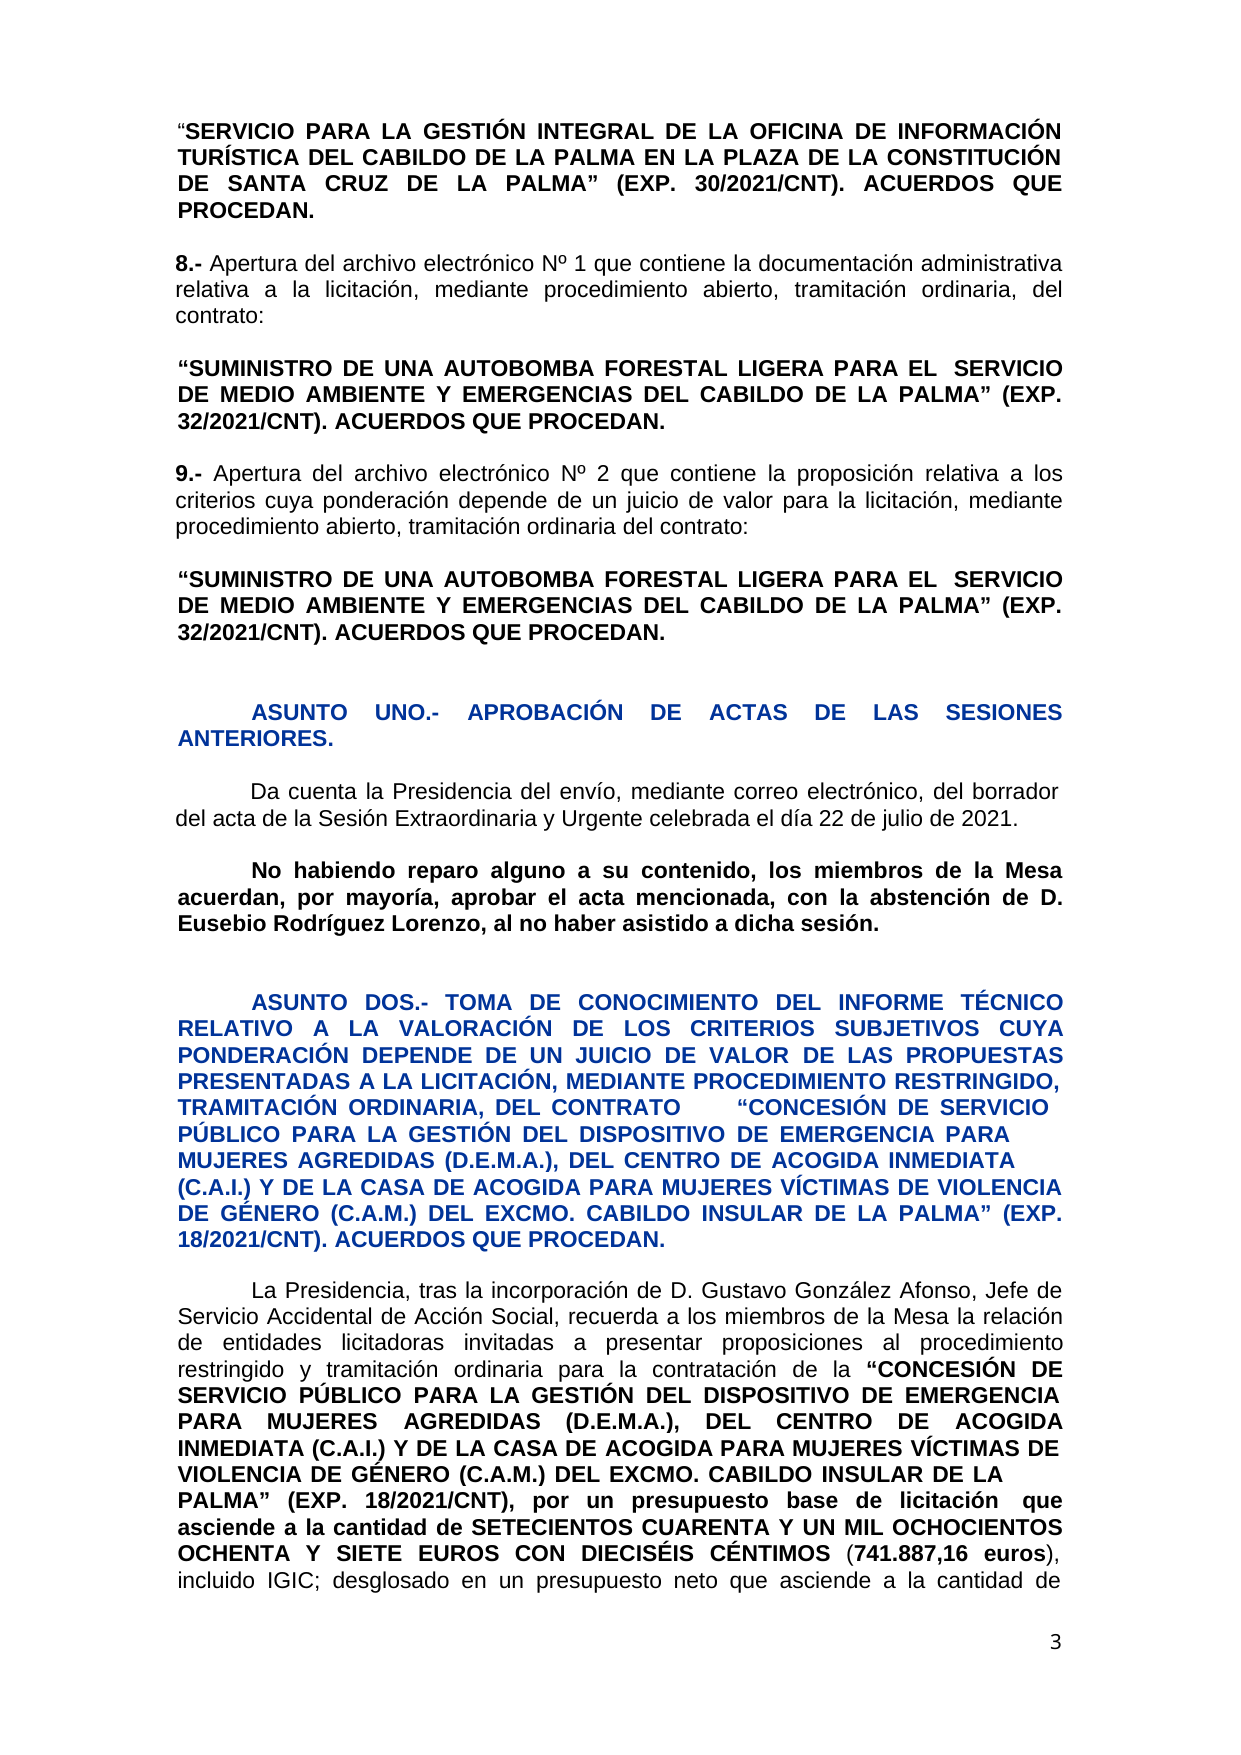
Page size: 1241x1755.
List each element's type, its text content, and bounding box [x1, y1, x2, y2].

text “SUMINISTRO DE UNA AUTOBOMBA FORESTAL LIGERA PARA EL SERVICIO DE MEDIO AMBIENTE Y EMERGENCIAS DEL CABILDO DE LA PALMA” (EXP. 32/2021/CNT). ACUERDOS QUE PROCEDAN. [177, 566, 1063, 645]
text 8.- Apertura del archivo electrónico Nº 1 que contiene la documentación administrativa relativa a la licitación, mediante procedimiento abierto, tramitación ordinaria, del contrato: [175, 249, 1063, 328]
text PALMA” (EXP. 18/2021/CNT), por un presupuesto base de licitación que asciende a la cantidad de SETECIENTOS CUARENTA Y UN MIL OCHOCIENTOS OCHENTA Y SIETE EUROS CON DIECISÉIS CÉNTIMOS (741.887,16 euros), [177, 1487, 1063, 1566]
text APROBACIÓN [467, 699, 625, 725]
text AGREDIDAS (D.E.M.A.), [403, 1408, 682, 1433]
text LAS SESIONES [873, 699, 1065, 725]
text “SUMINISTRO DE UNA AUTOBOMBA FORESTAL LIGERA PARA EL SERVICIO DE MEDIO AMBIENTE Y EMERGENCIAS DEL CABILDO DE LA PALMA” (EXP. 32/2021/CNT). ACUERDOS QUE PROCEDAN. [177, 355, 1063, 434]
text DEL CENTRO [705, 1408, 874, 1433]
text No habiendo reparo alguno a su contenido, los miembros de la Mesa acuerdan, por mayoría, aprobar el acta mencionada, con la abstención de D. Eusebio Rodríguez Lorenzo, al no haber asistido a dicha sesión. [177, 857, 1064, 936]
text TRAMITACIÓN ORDINARIA, DEL CONTRATO [177, 1094, 704, 1119]
text ASUNTO DOS.- TOMA DE CONOCIMIENTO DEL INFORME TÉCNICO RELATIVO A LA VALORACIÓN DE LOS CRITERIOS SUBJETIVOS CUYA PONDERACIÓN DEPENDE DE UN JUICIO DE VALOR DE LAS PROPUESTAS PRESENTADAS A LA LICITACIÓN, MEDIANTE PROCEDIMIENTO RESTRINGIDO, [177, 989, 1064, 1094]
text INMEDIATA (C.A.I.) Y DE LA CASA DE ACOGIDA PARA MUJERES VÍCTIMAS DE VIOLENCIA DE GÉNERO (C.A.M.) DEL EXCMO. CABILDO INSULAR DE LA [177, 1435, 1065, 1486]
text 3 [1050, 1627, 1065, 1655]
text (C.A.I.) Y DE LA CASA DE ACOGIDA PARA MUJERES VÍCTIMAS DE VIOLENCIA DE GÉNERO (C.A.M.) DEL EXCMO. CABILDO INSULAR DE LA PALMA” (EXP. 18/2021/CNT). ACUERDOS QUE PROCEDAN. [177, 1173, 1063, 1252]
text “CONCESIÓN DE SERVICIO [737, 1094, 1065, 1119]
text DE [897, 1408, 932, 1433]
text “SERVICIO PARA LA GESTIÓN INTEGRAL DE LA OFICINA DE INFORMACIÓN TURÍSTICA DEL CABILDO DE LA PALMA EN LA PLAZA DE LA CONSTITUCIÓN DE SANTA CRUZ DE LA PALMA” (EXP. 30/2021/CNT). ACUERDOS QUE PROCEDAN. [177, 118, 1063, 223]
text La Presidencia, tras la incorporación de D. Gustavo González Afonso, Jefe de Servicio Accidental de Acción Social, recuerda a los miembros de la Mesa la relación de entidades licitadoras invitadas a presentar proposiciones al procedimiento restringido y tramitación ordinaria para la contratación de la “CONCESIÓN DE SERVICIO PÚBLICO PARA LA GESTIÓN DEL DISPOSITIVO DE EMERGENCIA [177, 1277, 1064, 1408]
text PÚBLICO PARA LA GESTIÓN DEL DISPOSITIVO DE EMERGENCIA PARA MUJERES AGREDIDAS (D.E.M.A.), DEL CENTRO DE ACOGIDA INMEDIATA [177, 1121, 1065, 1172]
text ASUNTO UNO.- ANTERIORES. [177, 699, 440, 752]
text ACTAS DE [709, 699, 848, 725]
text 9.- Apertura del archivo electrónico Nº 2 que contiene la proposición relativa a los criterios cuya ponderación depende de un juicio de valor para la licitación, mediante procedimiento abierto, tramitación ordinaria del contrato: [175, 460, 1064, 539]
text Da cuenta la Presidencia del envío, mediante correo electrónico, del borrador del acta de la Sesión Extraordinaria y Urgente celebrada el día 22 de julio de 2021. [175, 778, 1065, 831]
text PARA MUJERES [177, 1408, 380, 1433]
text DE [650, 699, 684, 725]
text ACOGIDA [955, 1408, 1065, 1433]
text incluido IGIC; desglosado en un presupuesto neto que asciende a la cantidad de [177, 1567, 1065, 1593]
